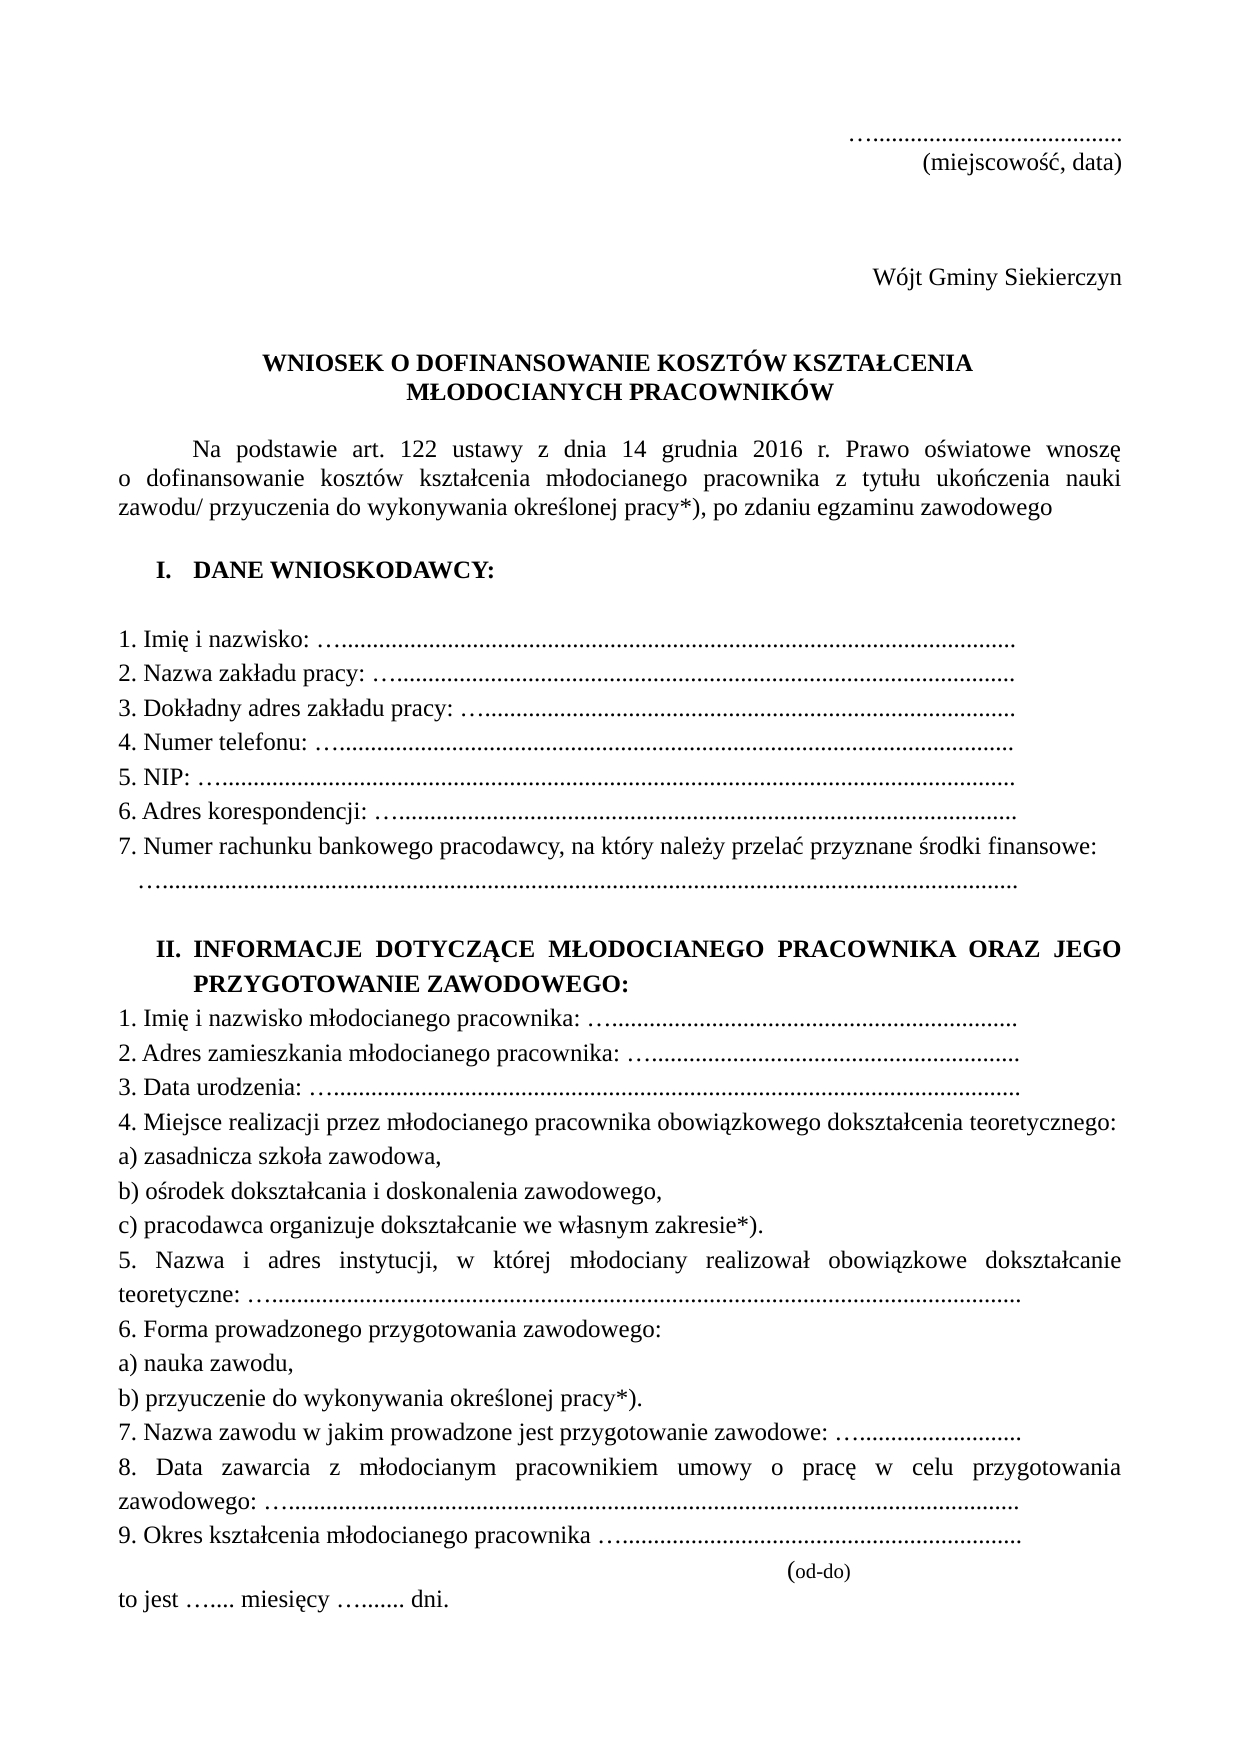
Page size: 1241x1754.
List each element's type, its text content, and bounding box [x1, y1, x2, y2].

text …........................................ [118, 118, 1122, 147]
text 1. Imię i nazwisko młodocianego pracownika: …................................................................. [118, 1003, 1122, 1032]
text 7. Numer rachunku bankowego pracodawcy, na który należy przelać przyznane środki finansowe: [118, 831, 1122, 860]
text 5. NIP: …............................................................................................................................... [118, 762, 1122, 791]
text …......................................................................................................................................... [118, 865, 1122, 894]
text 2. Adres zamieszkania młodocianego pracownika: …........................................................... [118, 1038, 1122, 1067]
text c) pracodawca organizuje dokształcanie we własnym zakresie*). [118, 1210, 1122, 1239]
text 6. Forma prowadzonego przygotowania zawodowego: [118, 1314, 1122, 1342]
text 4. Numer telefonu: …............................................................................................................ [118, 727, 1122, 756]
text 1. Imię i nazwisko: …............................................................................................................ [118, 624, 1122, 653]
text 9. Okres kształcenia młodocianego pracownika …................................................................ [118, 1521, 1122, 1549]
text (od-do) [118, 1555, 1122, 1584]
text Na podstawie art. 122 ustawy z dnia 14 grudnia 2016 r. Prawo oświatowe wnoszę o dofinansowanie kosztów kształcenia młodocianego pracownika z tytułu ukończenia nauki zawodu/ przyuczenia do wykonywania określonej pracy*), po zdaniu egzaminu zawodowego [118, 434, 1122, 521]
text 2. Nazwa zakładu pracy: …................................................................................................... [118, 658, 1122, 687]
text b) przyuczenie do wykonywania określonej pracy*). [118, 1383, 1122, 1411]
list DANE WNIOSKODAWCY: [156, 555, 1122, 584]
text 5. Nazwa i adres instytucji, w której młodociany realizował obowiązkowe dokształcanie teoretyczne: …........................................................................................................................ [118, 1245, 1122, 1308]
text 8. Data zawarcia z młodocianym pracownikiem umowy o pracę w celu przygotowania zawodowego: …..................................................................................................................... [118, 1452, 1122, 1515]
text WNIOSEK O DOFINANSOWANIE KOSZTÓW KSZTAŁCENIA [118, 348, 1122, 377]
text Wójt Gminy Siekierczyn [118, 262, 1122, 291]
text a) zasadnicza szkoła zawodowa, [118, 1141, 1122, 1170]
text MŁODOCIANYCH PRACOWNIKÓW [118, 377, 1122, 406]
text 3. Data urodzenia: ….............................................................................................................. [118, 1072, 1122, 1101]
text to jest ….... miesięcy …....... dni. [118, 1584, 1122, 1612]
text a) nauka zawodu, [118, 1348, 1122, 1377]
text 3. Dokładny adres zakładu pracy: …..................................................................................... [118, 693, 1122, 722]
text 6. Adres korespondencji: …................................................................................................... [118, 796, 1122, 825]
text (miejscowość, data) [118, 147, 1122, 176]
text b) ośrodek dokształcania i doskonalenia zawodowego, [118, 1176, 1122, 1204]
list INFORMACJE DOTYCZĄCE MŁODOCIANEGO PRACOWNIKA ORAZ JEGO PRZYGOTOWANIE ZAWODOWEGO: [156, 934, 1122, 998]
text 7. Nazwa zawodu w jakim prowadzone jest przygotowanie zawodowe: ….......................... [118, 1417, 1122, 1446]
text 4. Miejsce realizacji przez młodocianego pracownika obowiązkowego dokształcenia teoretycznego: [118, 1107, 1122, 1136]
